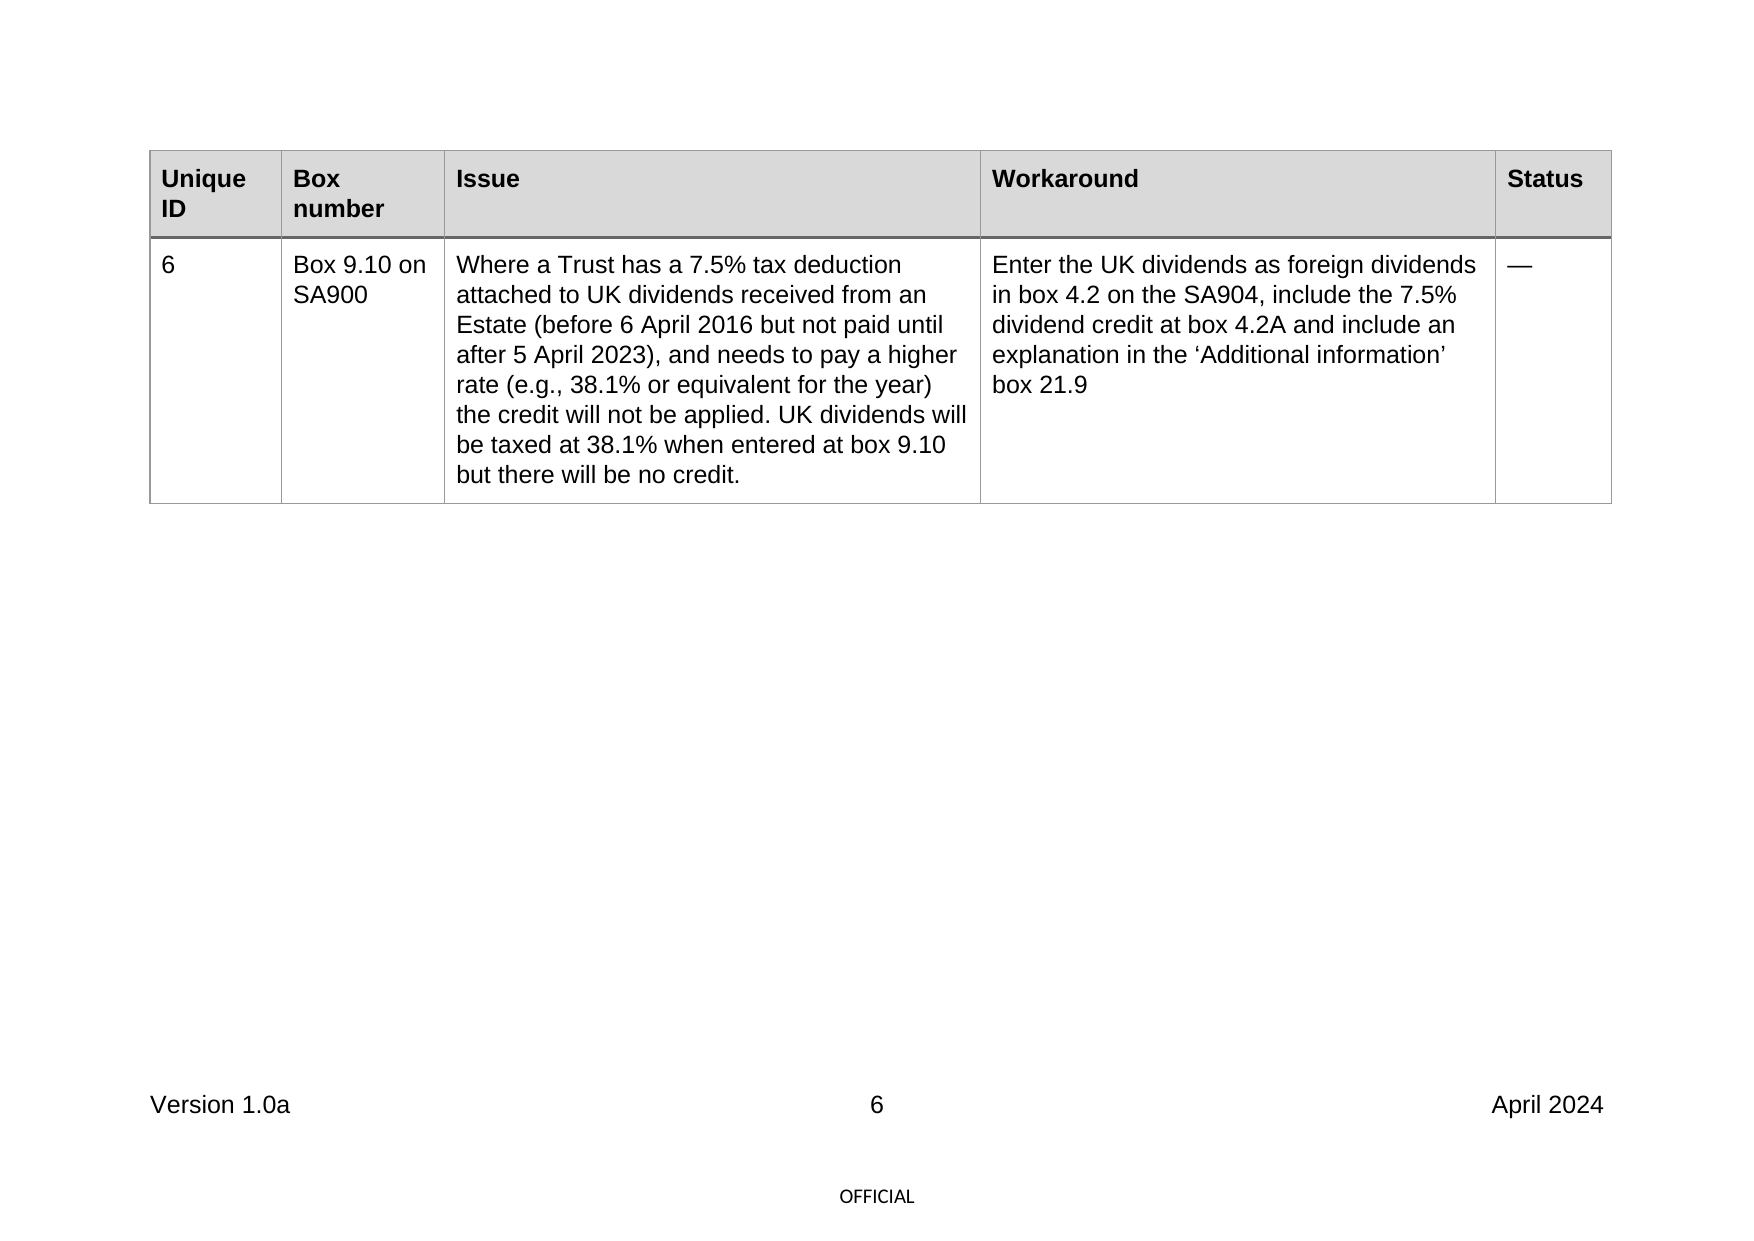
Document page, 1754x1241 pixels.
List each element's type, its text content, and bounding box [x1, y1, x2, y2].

table_header Issue [445, 151, 980, 236]
table_header Workaround [981, 151, 1495, 236]
table_cell Enter the UK dividends as foreign dividends in box 4.2 on the SA904, include the 7.5% dividend credit at box 4.2A and include an explanation in the ‘Additional information’ box 21.9 [981, 239, 1495, 503]
table_header Unique ID [151, 151, 281, 236]
table_header Box number [282, 151, 444, 236]
table_cell Box 9.10 on SA900 [282, 239, 444, 503]
table_cell 6 [151, 239, 281, 503]
table_cell Where a Trust has a 7.5% tax deduction attached to UK dividends received from an Estate (before 6 April 2016 but not paid until after 5 April 2023), and needs to pay a higher rate (e.g., 38.1% or equivalent for the year) the credit will not be applied. UK dividends will be taxed at 38.1% when entered at box 9.10 but there will be no credit. [445, 239, 980, 503]
table_header Status [1496, 151, 1611, 236]
table_cell — [1496, 239, 1611, 503]
